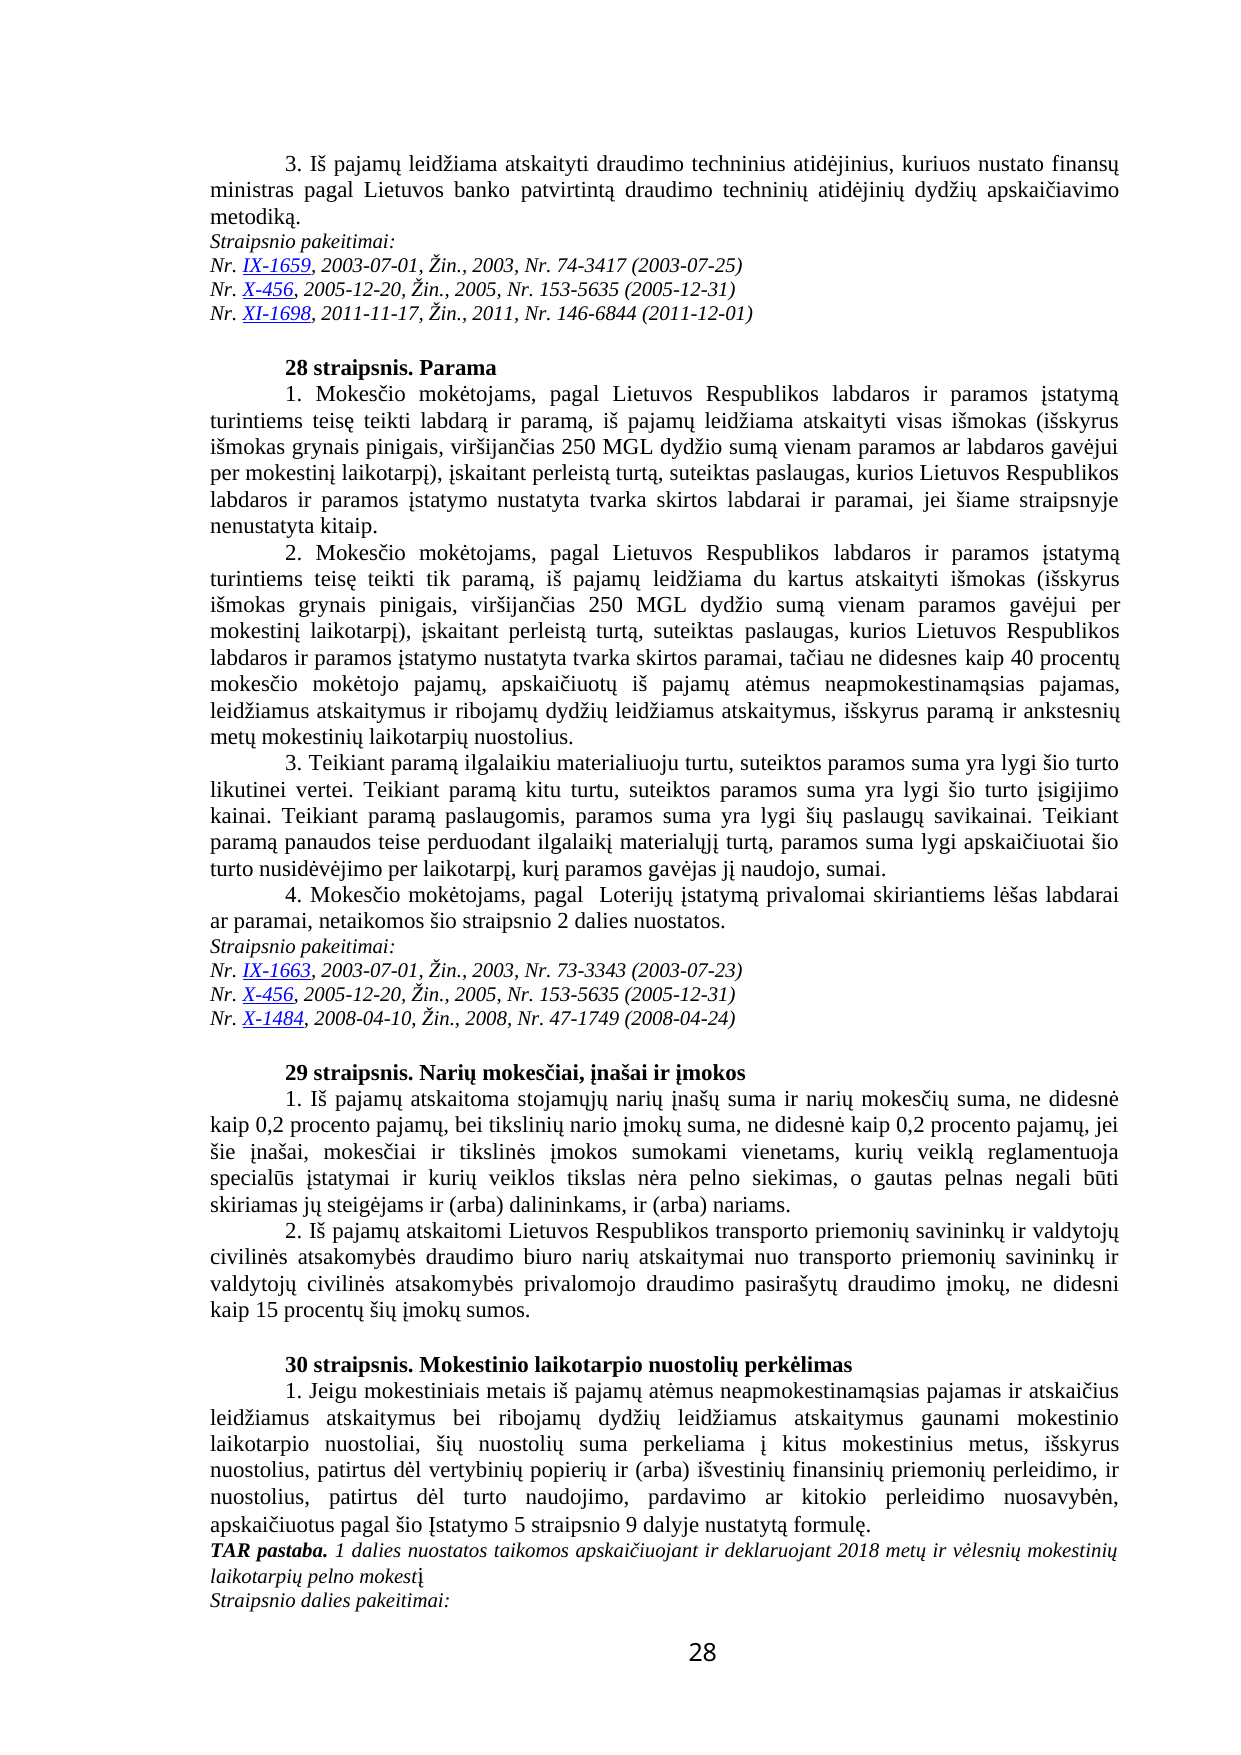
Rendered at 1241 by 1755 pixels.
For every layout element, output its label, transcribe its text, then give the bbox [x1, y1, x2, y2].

text Nr. X-1484, 2008-04-10, Žin., 2008, Nr. 47-1749 (2008-04-24) [210, 1006, 1120, 1030]
text 4. Mokesčio mokėtojams, pagal Loterijų įstatymą privalomai skiriantiems lėšas labdarai ar paramai, netaikomos šio straipsnio 2 dalies nuostatos. [210, 881, 1120, 934]
text 1. Iš pajamų atskaitoma stojamųjų narių įnašų suma ir narių mokesčių suma, ne didesnė kaip 0,2 procento pajamų, bei tikslinių nario įmokų suma, ne didesnė kaip 0,2 procento pajamų, jei šie įnašai, mokesčiai ir tikslinės įmokos sumokami vienetams, kurių veiklą reglamentuoja specialūs įstatymai ir kurių veiklos tikslas nėra pelno siekimas, o gautas pelnas negali būti skiriamas jų steigėjams ir (arba) dalininkams, ir (arba) nariams. [210, 1085, 1120, 1217]
text Straipsnio dalies pakeitimai: [210, 1588, 1120, 1612]
text Nr. X-456, 2005-12-20, Žin., 2005, Nr. 153-5635 (2005-12-31) [210, 277, 1120, 301]
text Straipsnio pakeitimai: [210, 229, 1120, 253]
text Nr. IX-1659, 2003-07-01, Žin., 2003, Nr. 74-3417 (2003-07-25) [210, 253, 1120, 277]
text 1. Jeigu mokestiniais metais iš pajamų atėmus neapmokestinamąsias pajamas ir atskaičius leidžiamus atskaitymus bei ribojamų dydžių leidžiamus atskaitymus gaunami mokestinio laikotarpio nuostoliai, šių nuostolių suma perkeliama į kitus mokestinius metus, išskyrus nuostolius, patirtus dėl vertybinių popierių ir (arba) išvestinių finansinių priemonių perleidimo, ir nuostolius, patirtus dėl turto naudojimo, pardavimo ar kitokio perleidimo nuosavybėn, apskaičiuotus pagal šio Įstatymo 5 straipsnio 9 dalyje nustatytą formulę. [210, 1377, 1120, 1538]
text 3. Iš pajamų leidžiama atskaityti draudimo techninius atidėjinius, kuriuos nustato finansų ministras pagal Lietuvos banko patvirtintą draudimo techninių atidėjinių dydžių apskaičiavimo metodiką. [210, 150, 1120, 229]
text 2. Mokesčio mokėtojams, pagal Lietuvos Respublikos labdaros ir paramos įstatymą turintiems teisę teikti tik paramą, iš pajamų leidžiama du kartus atskaityti išmokas (išskyrus išmokas grynais pinigais, viršijančias 250 MGL dydžio sumą vienam paramos gavėjui per mokestinį laikotarpį), įskaitant perleistą turtą, suteiktas paslaugas, kurios Lietuvos Respublikos labdaros ir paramos įstatymo nustatyta tvarka skirtos paramai, tačiau ne didesnes kaip 40 procentų mokesčio mokėtojo pajamų, apskaičiuotų iš pajamų atėmus neapmokestinamąsias pajamas, leidžiamus atskaitymus ir ribojamų dydžių leidžiamus atskaitymus, išskyrus paramą ir ankstesnių metų mokestinių laikotarpių nuostolius. [210, 538, 1120, 749]
text 29 straipsnis. Narių mokesčiai, įnašai ir įmokos [210, 1059, 1120, 1085]
text 28 straipsnis. Parama [210, 354, 1120, 380]
text 30 straipsnis. Mokestinio laikotarpio nuostolių perkėlimas [210, 1351, 1120, 1377]
text 1. Mokesčio mokėtojams, pagal Lietuvos Respublikos labdaros ir paramos įstatymą turintiems teisę teikti labdarą ir paramą, iš pajamų leidžiama atskaityti visas išmokas (išskyrus išmokas grynais pinigais, viršijančias 250 MGL dydžio sumą vienam paramos ar labdaros gavėjui per mokestinį laikotarpį), įskaitant perleistą turtą, suteiktas paslaugas, kurios Lietuvos Respublikos labdaros ir paramos įstatymo nustatyta tvarka skirtos labdarai ir paramai, jei šiame straipsnyje nenustatyta kitaip. [210, 380, 1120, 538]
text Straipsnio pakeitimai: [210, 934, 1120, 958]
text Nr. IX-1663, 2003-07-01, Žin., 2003, Nr. 73-3343 (2003-07-23) [210, 958, 1120, 982]
text 3. Teikiant paramą ilgalaikiu materialiuoju turtu, suteiktos paramos suma yra lygi šio turto likutinei vertei. Teikiant paramą kitu turtu, suteiktos paramos suma yra lygi šio turto įsigijimo kainai. Teikiant paramą paslaugomis, paramos suma yra lygi šių paslaugų savikainai. Teikiant paramą panaudos teise perduodant ilgalaikį materialųjį turtą, paramos suma lygi apskaičiuotai šio turto nusidėvėjimo per laikotarpį, kurį paramos gavėjas jį naudojo, sumai. [210, 749, 1120, 881]
text Nr. XI-1698, 2011-11-17, Žin., 2011, Nr. 146-6844 (2011-12-01) [210, 301, 1120, 325]
text 2. Iš pajamų atskaitomi Lietuvos Respublikos transporto priemonių savininkų ir valdytojų civilinės atsakomybės draudimo biuro narių atskaitymai nuo transporto priemonių savininkų ir valdytojų civilinės atsakomybės privalomojo draudimo pasirašytų draudimo įmokų, ne didesni kaip 15 procentų šių įmokų sumos. [210, 1217, 1120, 1322]
text TAR pastaba. 1 dalies nuostatos taikomos apskaičiuojant ir deklaruojant 2018 metų ir vėlesnių mokestinių laikotarpių pelno mokestį [210, 1538, 1120, 1588]
text Nr. X-456, 2005-12-20, Žin., 2005, Nr. 153-5635 (2005-12-31) [210, 982, 1120, 1006]
